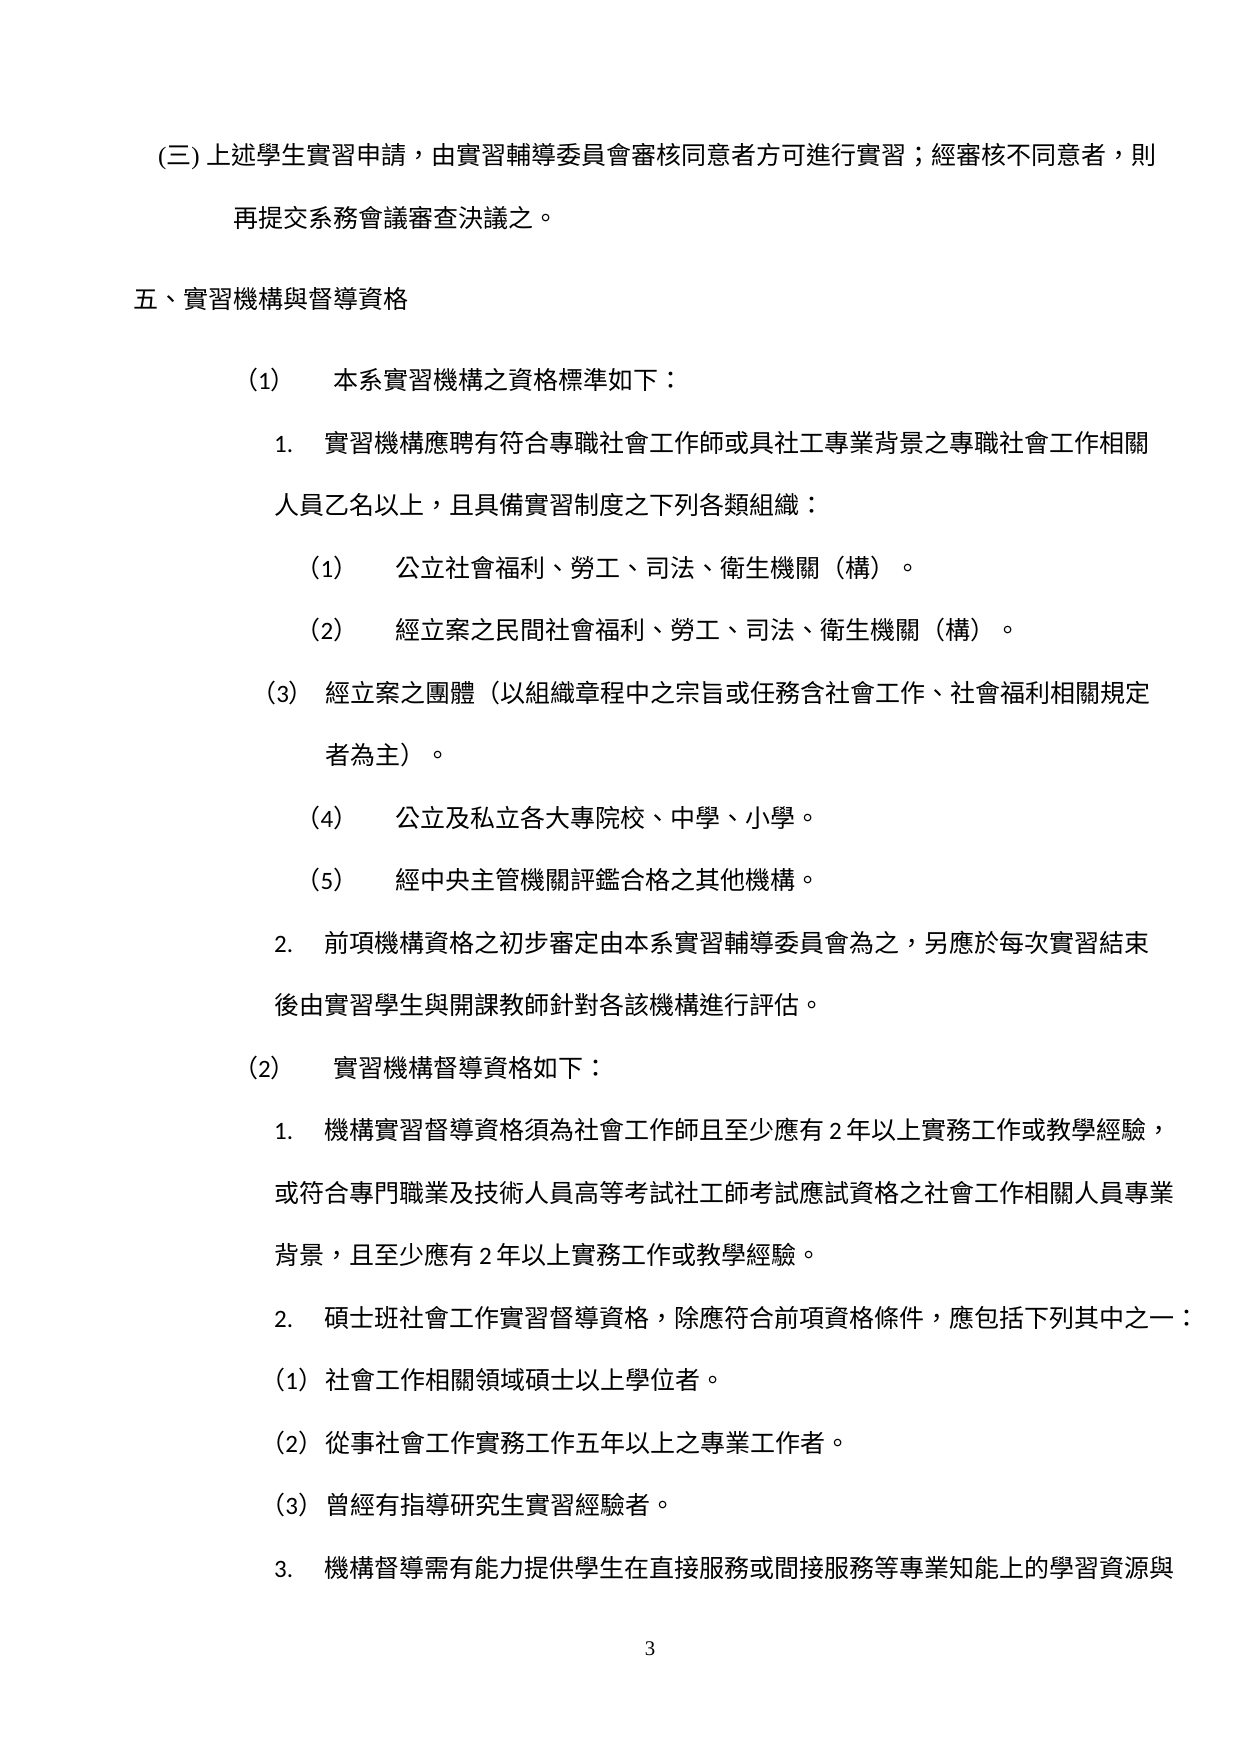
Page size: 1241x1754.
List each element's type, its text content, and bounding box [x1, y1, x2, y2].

list 實習機構督導資格如下： [233, 1025, 1167, 1087]
list 經立案之團體（以組織章程中之宗旨或任務含社會工作、社會福利相關規定者為主）。 [251, 650, 1167, 775]
text (三) 上述學生實習申請，由實習輔導委員會審核同意者方可進行實習；經審核不同意者，則再提交系務會議審查決議之。 [158, 112, 1167, 237]
list 前項機構資格之初步審定由本系實習輔導委員會為之，另應於每次實習結束後由實習學生與開課教師針對各該機構進行評估。 [274, 900, 1167, 1025]
list 公立社會福利、勞工、司法、衛生機關（構）。 [295, 525, 1167, 587]
list 機構督導需有能力提供學生在直接服務或間接服務等專業知能上的學習資源與 [274, 1525, 1181, 1587]
list 公立及私立各大專院校、中學、小學。 [295, 775, 1167, 837]
list 碩士班社會工作實習督導資格，除應符合前項資格條件，應包括下列其中之一： [274, 1275, 1196, 1337]
text 五、實習機構與督導資格 [133, 256, 1167, 318]
list 機構實習督導資格須為社會工作師且至少應有2年以上實務工作或教學經驗，或符合專門職業及技術人員高等考試社工師考試應試資格之社會工作相關人員專業背景，且至少應有2年以上實務工作或教學經驗。 [274, 1087, 1181, 1275]
list 經立案之民間社會福利、勞工、司法、衛生機關（構）。 [295, 587, 1167, 650]
list 實習機構應聘有符合專職社會工作師或具社工專業背景之專職社會工作相關人員乙名以上，且具備實習制度之下列各類組織： [274, 400, 1167, 525]
list 經中央主管機關評鑑合格之其他機構。 [295, 837, 1167, 900]
list 曾經有指導研究生實習經驗者。 [260, 1462, 1181, 1525]
list 社會工作相關領域碩士以上學位者。 [260, 1337, 1181, 1400]
list 從事社會工作實務工作五年以上之專業工作者。 [260, 1400, 1181, 1462]
list 本系實習機構之資格標準如下： [233, 337, 1167, 400]
